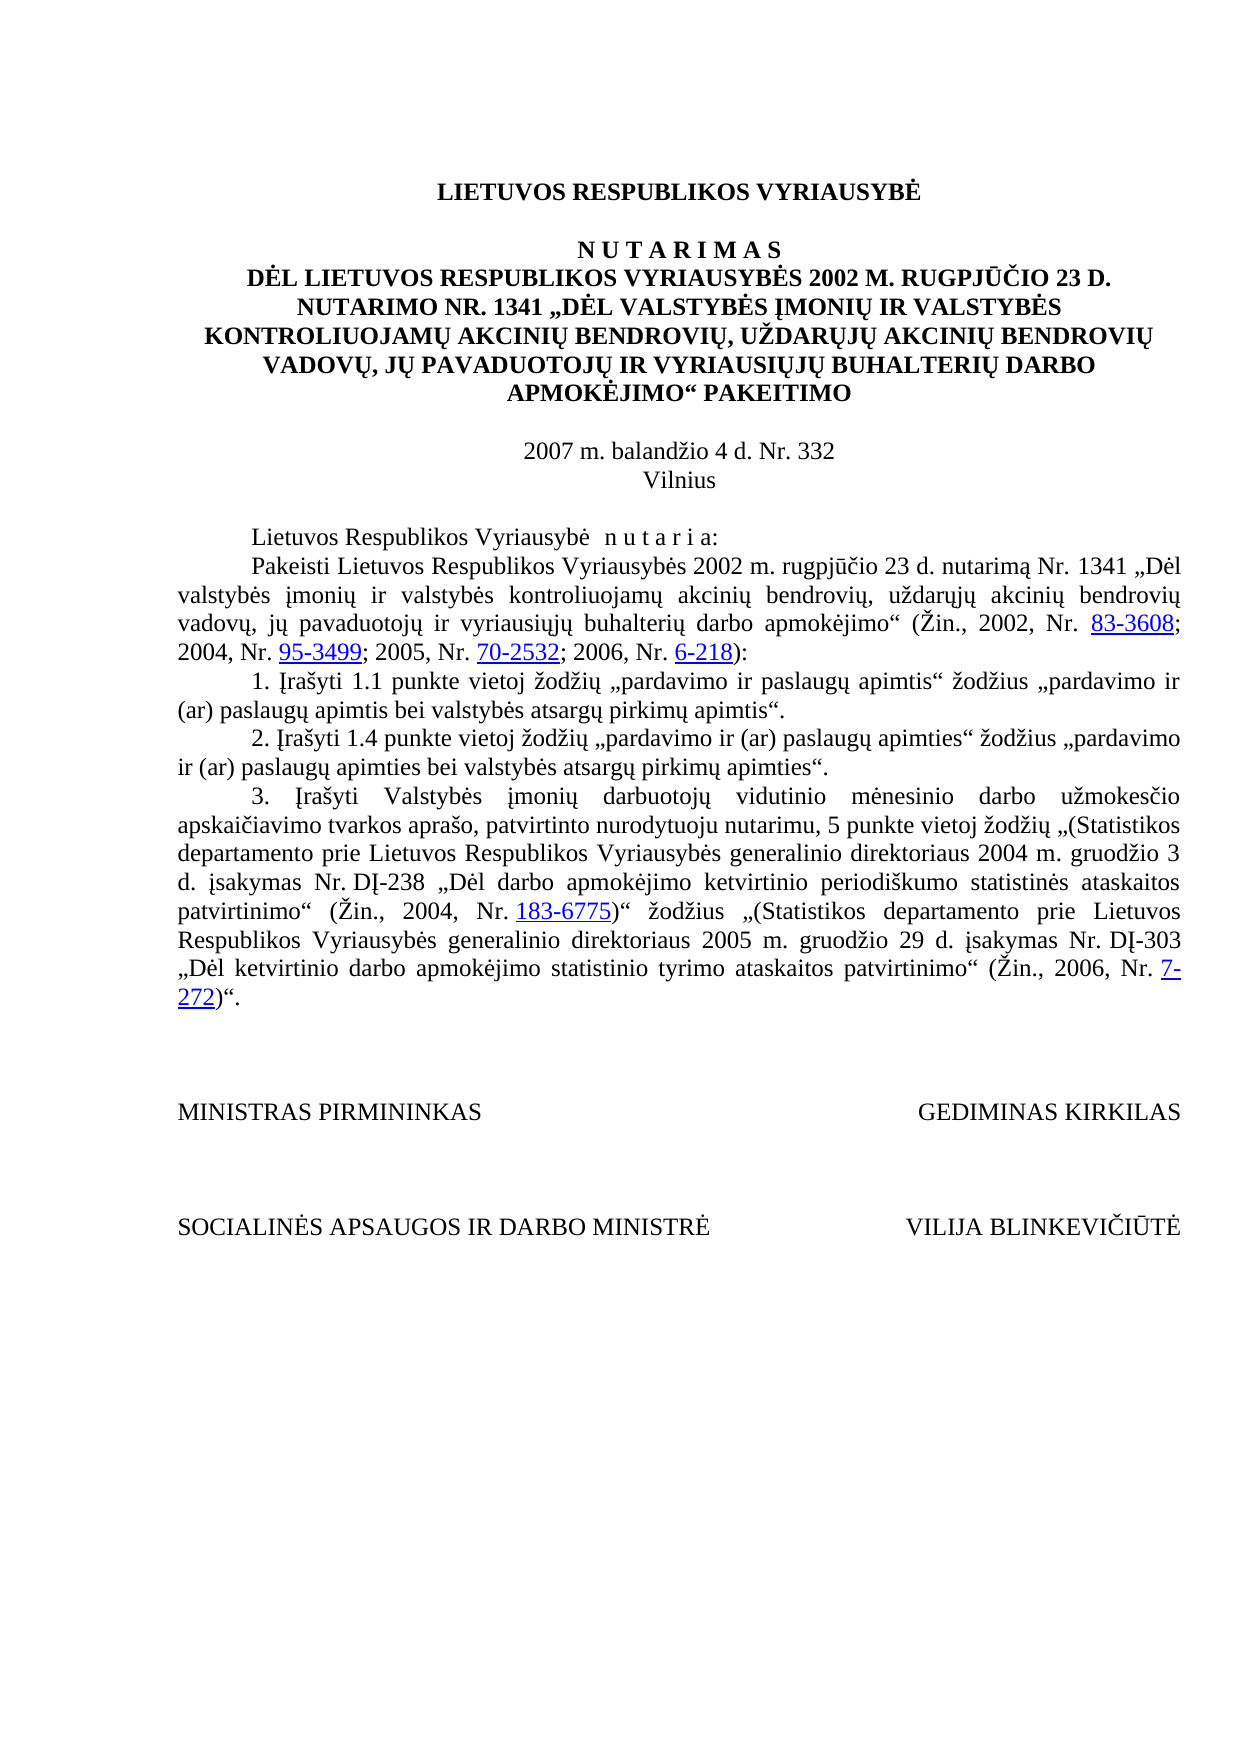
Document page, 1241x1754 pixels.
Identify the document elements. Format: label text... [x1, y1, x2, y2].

text LIETUVOS RESPUBLIKOS VYRIAUSYBĖ [177, 177, 1181, 206]
text Socialinės apsaugos ir darbo ministrė Vilija Blinkevičiūtė [177, 1212, 1181, 1241]
text 3. Įrašyti Valstybės įmonių darbuotojų vidutinio mėnesinio darbo užmokesčio apskaičiavimo tvarkos aprašo, patvirtinto nurodytuoju nutarimu, 5 punkte vietoj žodžių „(Statistikos departamento prie Lietuvos Respublikos Vyriausybės generalinio direktoriaus 2004 m. gruodžio 3 d. įsakymas Nr. DĮ-238 „Dėl darbo apmokėjimo ketvirtinio periodiškumo statistinės ataskaitos patvirtinimo“ (Žin., 2004, Nr. 183-6775)“ žodžius „(Statistikos departamento prie Lietuvos Respublikos Vyriausybės generalinio direktoriaus 2005 m. gruodžio 29 d. įsakymas Nr. DĮ-303 „Dėl ketvirtinio darbo apmokėjimo statistinio tyrimo ataskaitos patvirtinimo“ (Žin., 2006, Nr. 7-272)“. [177, 781, 1181, 1011]
text N U T A R I M A S [177, 235, 1181, 263]
text 2007 m. balandžio 4 d. Nr. 332 [177, 436, 1181, 465]
text Vilnius [177, 465, 1181, 493]
text Ministras Pirmininkas Gediminas Kirkilas [177, 1097, 1181, 1126]
text DĖL LIETUVOS RESPUBLIKOS VYRIAUSYBĖS 2002 M. RUGPJŪČIO 23 D. NUTARIMO NR. 1341 „DĖL VALSTYBĖS ĮMONIŲ IR VALSTYBĖS KONTROLIUOJAMŲ AKCINIŲ BENDROVIŲ, UŽDARŲJŲ AKCINIŲ BENDROVIŲ VADOVŲ, JŲ PAVADUOTOJŲ IR VYRIAUSIŲJŲ BUHALTERIŲ DARBO APMOKĖJIMO“ PAKEITIMO [177, 263, 1181, 407]
text 2. Įrašyti 1.4 punkte vietoj žodžių „pardavimo ir (ar) paslaugų apimties“ žodžius „pardavimo ir (ar) paslaugų apimties bei valstybės atsargų pirkimų apimties“. [177, 723, 1181, 781]
text Pakeisti Lietuvos Respublikos Vyriausybės 2002 m. rugpjūčio 23 d. nutarimą Nr. 1341 „Dėl valstybės įmonių ir valstybės kontroliuojamų akcinių bendrovių, uždarųjų akcinių bendrovių vadovų, jų pavaduotojų ir vyriausiųjų buhalterių darbo apmokėjimo“ (Žin., 2002, Nr. 83-3608; 2004, Nr. 95-3499; 2005, Nr. 70-2532; 2006, Nr. 6-218): [177, 551, 1181, 666]
text 1. Įrašyti 1.1 punkte vietoj žodžių „pardavimo ir paslaugų apimtis“ žodžius „pardavimo ir (ar) paslaugų apimtis bei valstybės atsargų pirkimų apimtis“. [177, 666, 1181, 723]
text Lietuvos Respublikos Vyriausybė nutaria: [177, 522, 1181, 551]
